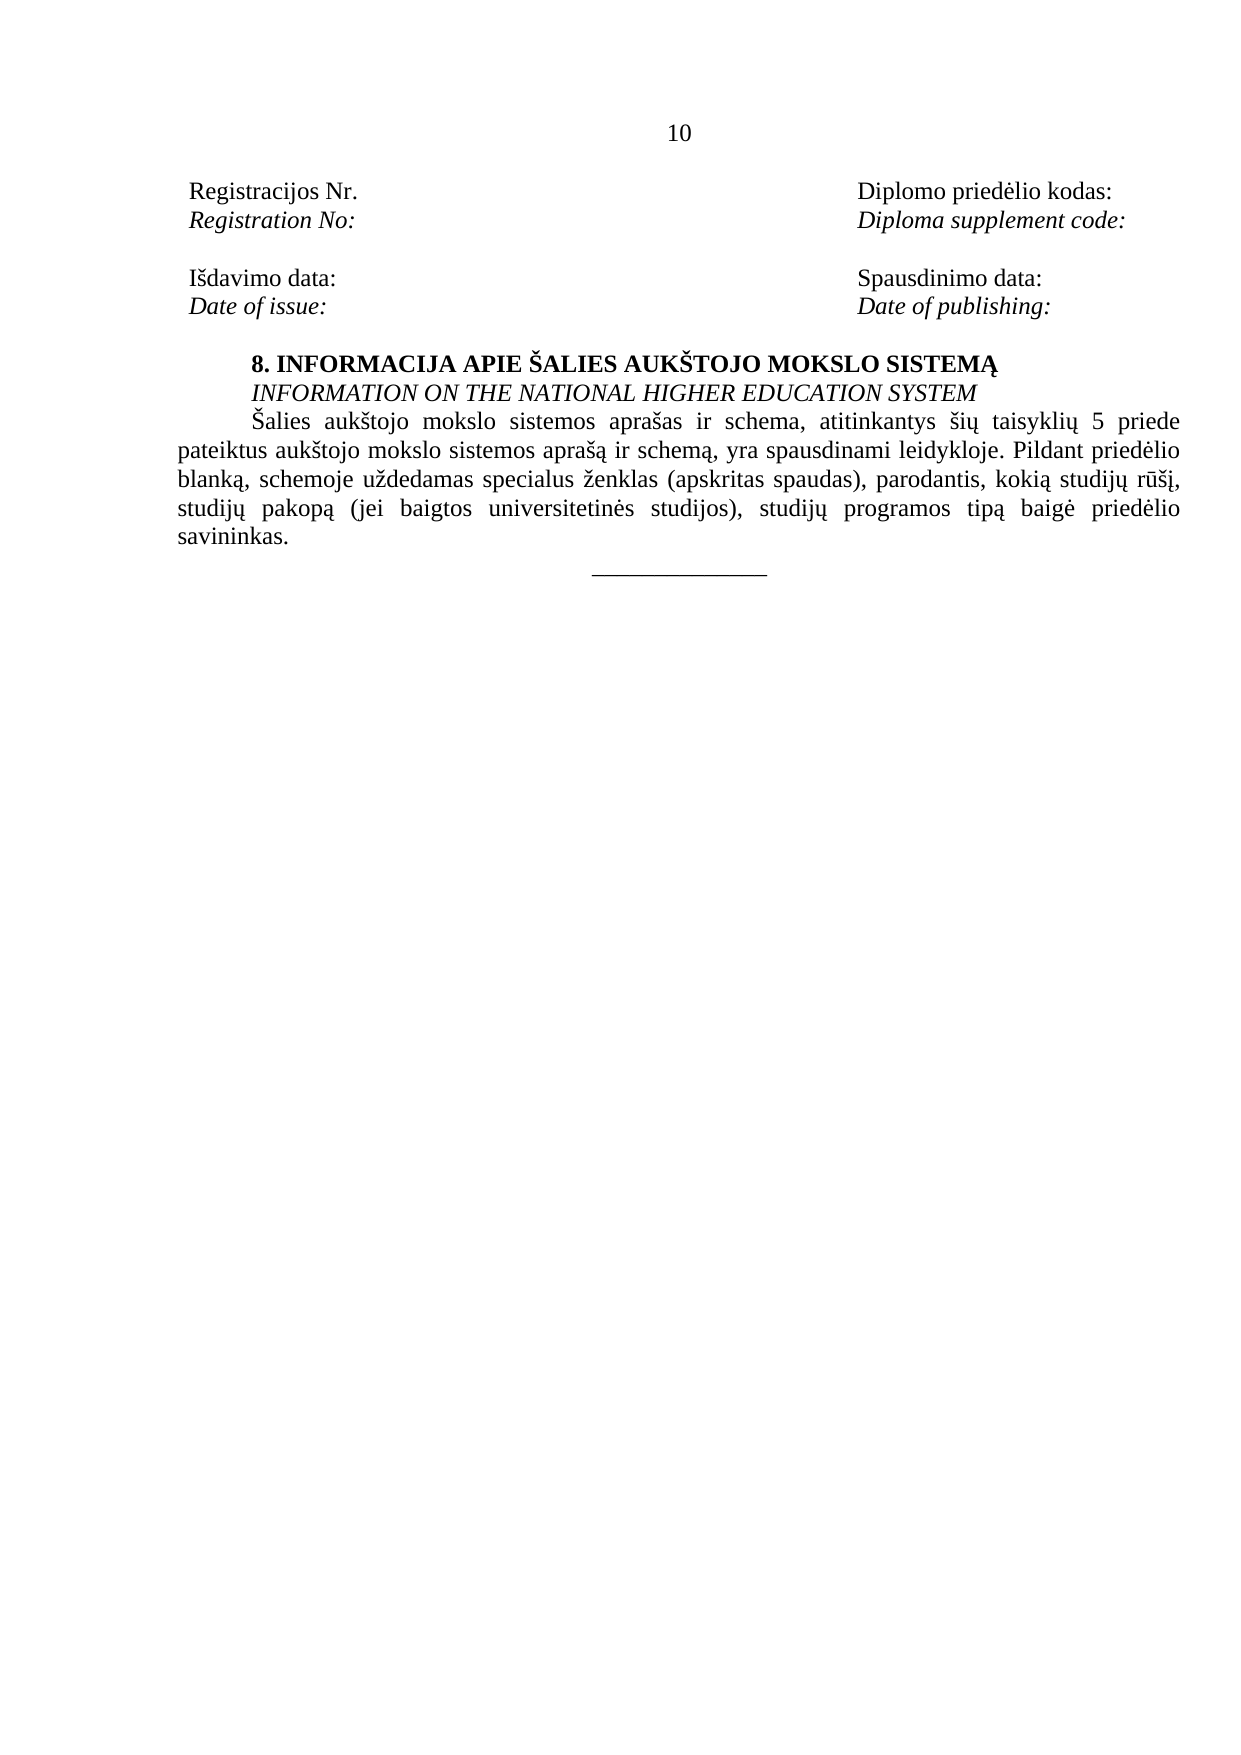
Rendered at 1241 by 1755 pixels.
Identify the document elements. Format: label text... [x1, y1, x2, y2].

table_cell [512, 291, 846, 320]
table_cell [512, 263, 846, 291]
text 8. INFORMACIJA APIE ŠALIES AUKŠTOJO MOKSLO SISTEMĄ [177, 349, 1181, 378]
table_cell Diploma supplement code: [846, 205, 1181, 263]
table_cell [512, 176, 846, 205]
table_cell [177, 148, 512, 176]
table_cell Diplomo priedėlio kodas: [846, 176, 1181, 205]
table_cell Date of publishing: [846, 291, 1181, 320]
text Šalies aukštojo mokslo sistemos aprašas ir schema, atitinkantys šių taisyklių 5 priede pateiktus aukštojo mokslo sistemos aprašą ir schemą, yra spausdinami leidykloje. Pildant priedėlio blanką, schemoje uždedamas specialus ženklas (apskritas spaudas), parodantis, kokią studijų rūšį, studijų pakopą (jei baigtos universitetinės studijos), studijų programos tipą baigė priedėlio savininkas. [177, 406, 1181, 550]
text INFORMATION ON THE NATIONAL HIGHER EDUCATION SYSTEM [177, 378, 1181, 406]
table_cell Date of issue: [177, 291, 512, 320]
table_cell Spausdinimo data: [846, 263, 1181, 291]
table_cell [512, 205, 846, 263]
table_cell Išdavimo data: [177, 263, 512, 291]
text ______________ [177, 550, 1181, 579]
table_cell Registracijos Nr. [177, 176, 512, 205]
table_cell [512, 148, 846, 176]
table_cell Registration No: [177, 205, 512, 263]
table_cell [846, 148, 1181, 176]
